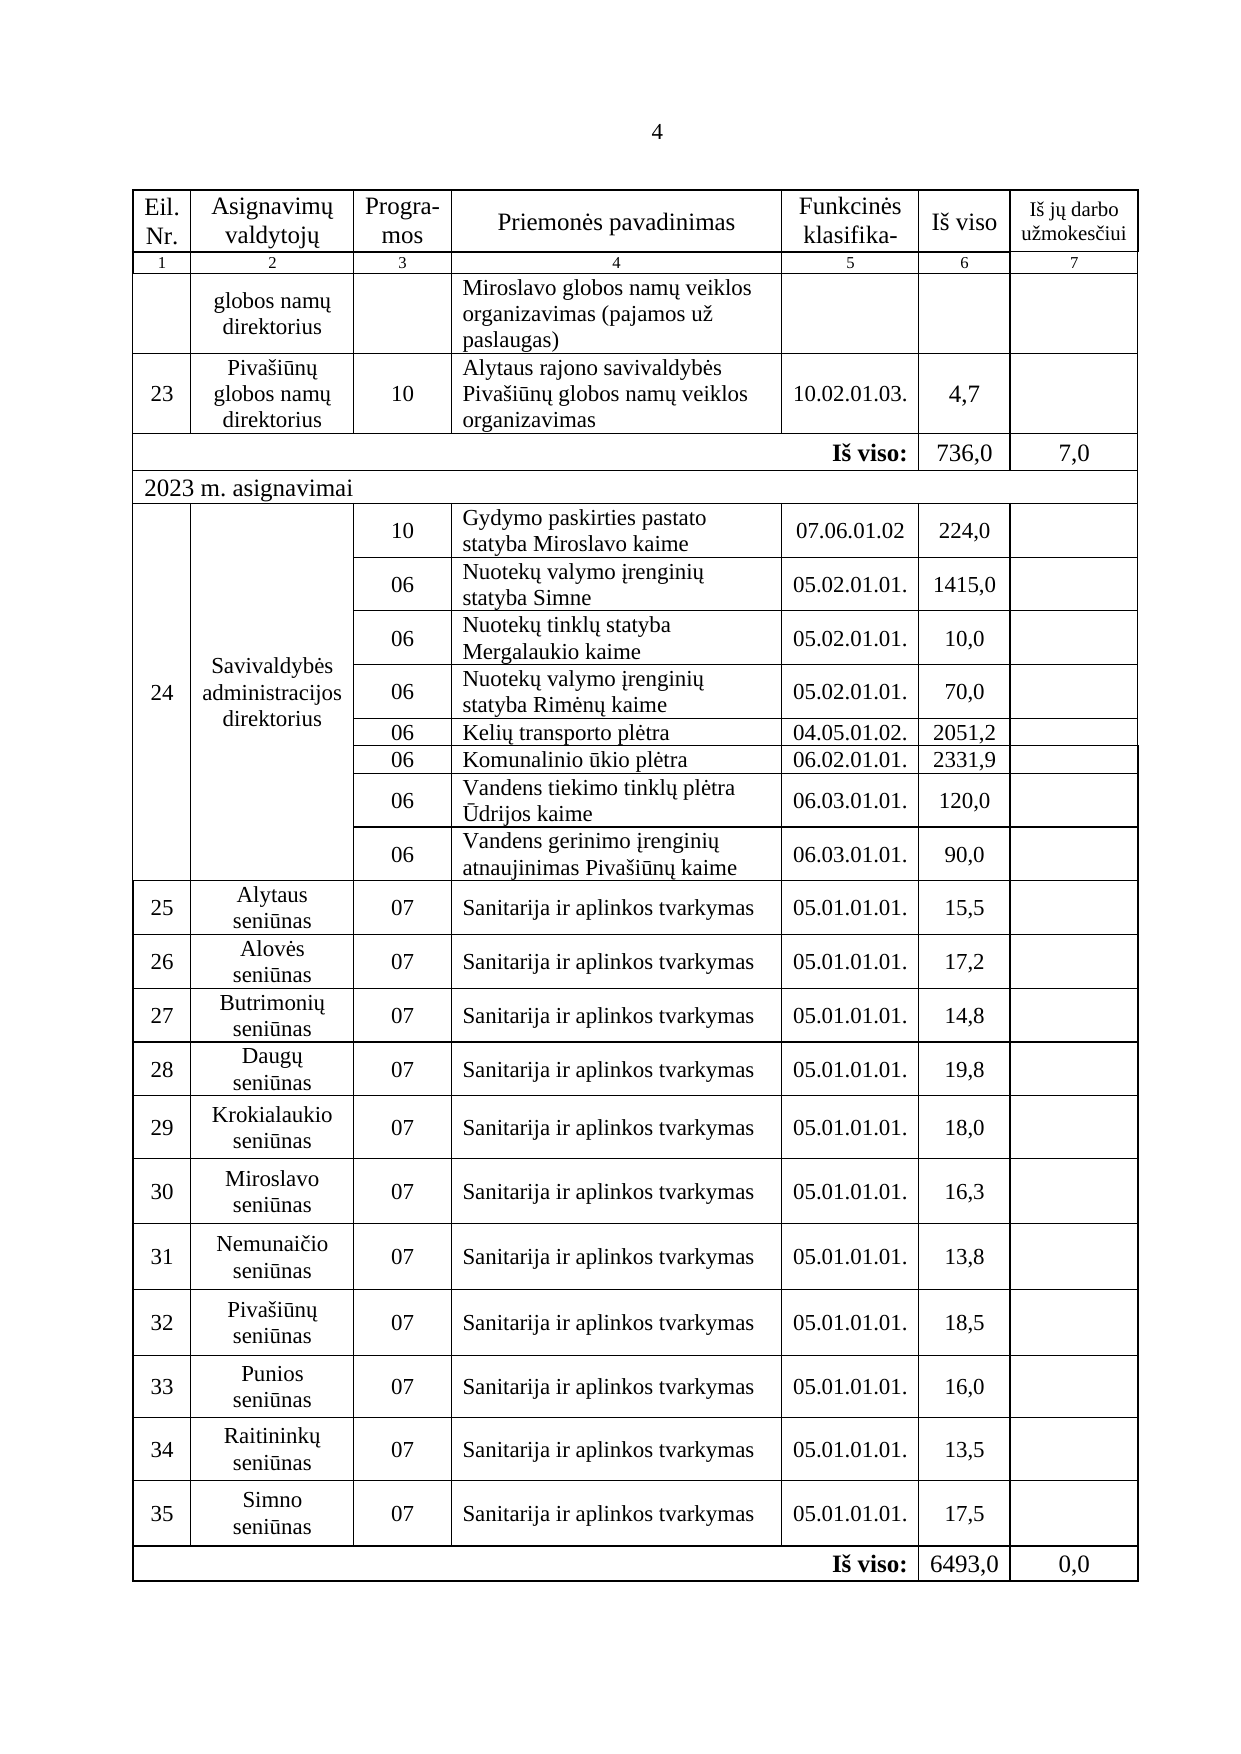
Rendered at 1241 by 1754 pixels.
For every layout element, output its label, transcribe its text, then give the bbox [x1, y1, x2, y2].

table_cell 05.02.01.01. [782, 558, 918, 610]
table_cell Krokialaukio seniūnas [191, 1096, 353, 1158]
table_cell 05.01.01.01. [782, 1290, 918, 1354]
table_cell 90,0 [919, 828, 1009, 880]
table_cell Savivaldybės administracijos direktorius [191, 504, 353, 880]
table_cell 17,5 [919, 1481, 1009, 1545]
table_cell 18,5 [919, 1290, 1009, 1354]
table_cell Nuotekų tinklų statyba Mergalaukio kaime [452, 611, 781, 664]
table_cell Raitininkų seniūnas [191, 1418, 353, 1479]
table_cell 06.03.01.01. [782, 828, 918, 880]
table_cell 70,0 [919, 665, 1009, 718]
table_cell 07 [354, 1159, 451, 1223]
table_cell 07 [354, 935, 451, 988]
table_cell 05.01.01.01. [782, 989, 918, 1041]
table_cell 28 [134, 1043, 190, 1095]
table_cell 07 [354, 1224, 451, 1289]
table_cell globos namų direktorius [191, 274, 353, 353]
table_cell 6 [919, 253, 1009, 273]
table_cell Alovės seniūnas [191, 935, 353, 988]
table_cell 30 [134, 1159, 190, 1223]
table_cell 2 [191, 253, 353, 273]
table_cell 05.01.01.01. [782, 1096, 918, 1158]
table_cell 14,8 [919, 989, 1009, 1041]
table_cell 07.06.01.02 [782, 504, 918, 557]
table_cell [1011, 1159, 1137, 1223]
table_cell 05.02.01.01. [782, 665, 918, 718]
table_cell 05.01.01.01. [782, 1481, 918, 1545]
table_cell [1011, 1043, 1137, 1095]
table_cell 13,8 [919, 1224, 1009, 1289]
table_cell 7,0 [1011, 434, 1137, 470]
table_cell Simno seniūnas [191, 1481, 353, 1545]
table_cell 736,0 [919, 434, 1009, 470]
table_cell [354, 274, 451, 353]
table_cell 18,0 [919, 1096, 1009, 1158]
table_cell Komunalinio ūkio plėtra [452, 746, 781, 773]
table_cell 4 [452, 253, 781, 273]
table_cell 06 [354, 719, 451, 745]
table_cell Sanitarija ir aplinkos tvarkymas [452, 1159, 781, 1223]
table_cell 06 [354, 558, 451, 610]
table_cell [1011, 828, 1137, 880]
table_cell [1011, 354, 1137, 433]
table_cell 224,0 [919, 504, 1009, 557]
table_cell Butrimonių seniūnas [191, 989, 353, 1041]
table_cell Sanitarija ir aplinkos tvarkymas [452, 1418, 781, 1479]
table_cell 17,2 [919, 935, 1009, 988]
table_cell Pivašiūnų seniūnas [191, 1290, 353, 1354]
table_cell 07 [354, 1290, 451, 1354]
table_cell Alytaus seniūnas [191, 881, 353, 934]
table_cell [1011, 504, 1137, 557]
table_header Iš viso [919, 191, 1009, 251]
table_cell Iš viso: [134, 1547, 918, 1579]
table_cell Sanitarija ir aplinkos tvarkymas [452, 935, 781, 988]
table_cell 10,0 [919, 611, 1009, 664]
table_header Priemonės pavadinimas [452, 191, 781, 251]
table_cell [1011, 611, 1137, 664]
table_cell 19,8 [919, 1043, 1009, 1095]
table_cell [1011, 1096, 1137, 1158]
table_cell [1011, 274, 1137, 353]
table_cell Miroslavo seniūnas [191, 1159, 353, 1223]
table_cell Nuotekų valymo įrenginių statyba Simne [452, 558, 781, 610]
table_cell Pivašiūnų globos namų direktorius [191, 354, 353, 433]
table_cell 120,0 [919, 774, 1009, 826]
table_cell Vandens tiekimo tinklų plėtra Ūdrijos kaime [452, 774, 781, 826]
table_cell 05.01.01.01. [782, 881, 918, 934]
table_header Iš jų darbo užmokesčiui [1011, 191, 1137, 251]
table_cell Gydymo paskirties pastato statyba Miroslavo kaime [452, 504, 781, 557]
table_cell [1011, 746, 1137, 773]
table_cell 05.02.01.01. [782, 611, 918, 664]
table_cell Alytaus rajono savivaldybės Pivašiūnų globos namų veiklos organizavimas [452, 354, 781, 433]
table_cell 27 [134, 989, 190, 1041]
table_cell 33 [134, 1356, 190, 1417]
table_cell 3 [354, 253, 451, 273]
table_cell 4,7 [919, 354, 1009, 433]
table_cell Sanitarija ir aplinkos tvarkymas [452, 1043, 781, 1095]
table_cell 07 [354, 1096, 451, 1158]
table_cell 2051,2 [919, 719, 1009, 745]
table_cell [1011, 1356, 1137, 1417]
table_cell Sanitarija ir aplinkos tvarkymas [452, 1290, 781, 1354]
table_cell 05.01.01.01. [782, 1224, 918, 1289]
table_cell 2331,9 [919, 746, 1009, 773]
table_cell [1011, 989, 1137, 1041]
table_cell 07 [354, 1043, 451, 1095]
table_header Eil. Nr. [134, 191, 190, 251]
table_cell 24 [133, 504, 190, 880]
table_cell Miroslavo globos namų veiklos organizavimas (pajamos už paslaugas) [452, 274, 781, 353]
table_cell 2023 m. asignavimai [133, 471, 1137, 503]
table_cell Sanitarija ir aplinkos tvarkymas [452, 1481, 781, 1545]
table_cell [1011, 1481, 1137, 1545]
table_cell 07 [354, 1356, 451, 1417]
table_cell [1011, 774, 1137, 826]
table_cell Vandens gerinimo įrenginių atnaujinimas Pivašiūnų kaime [452, 828, 781, 880]
table_cell Sanitarija ir aplinkos tvarkymas [452, 1356, 781, 1417]
table_cell 06.03.01.01. [782, 774, 918, 826]
table_cell 35 [134, 1481, 190, 1545]
table_cell Nuotekų valymo įrenginių statyba Rimėnų kaime [452, 665, 781, 718]
table_cell Sanitarija ir aplinkos tvarkymas [452, 1224, 781, 1289]
table_cell 05.01.01.01. [782, 1418, 918, 1479]
table_cell [1011, 1224, 1137, 1289]
table_cell [782, 274, 918, 353]
table_cell Sanitarija ir aplinkos tvarkymas [452, 1096, 781, 1158]
table_cell 10 [354, 504, 451, 557]
table_cell [1011, 719, 1137, 745]
table_cell Sanitarija ir aplinkos tvarkymas [452, 881, 781, 934]
table_cell 1 [134, 253, 190, 273]
table_cell 06.02.01.01. [782, 746, 918, 773]
table_cell Punios seniūnas [191, 1356, 353, 1417]
table_cell 04.05.01.02. [782, 719, 918, 745]
table_cell 06 [354, 828, 451, 880]
table_cell Nemunaičio seniūnas [191, 1224, 353, 1289]
table_cell Iš viso: [133, 434, 918, 470]
table_cell 1415,0 [919, 558, 1009, 610]
table_cell 29 [134, 1096, 190, 1158]
table_cell 23 [133, 354, 190, 433]
table_cell Kelių transporto plėtra [452, 719, 781, 745]
table_cell 05.01.01.01. [782, 1356, 918, 1417]
table_cell [1011, 558, 1137, 610]
table_header Progra-mos kodas [354, 191, 451, 251]
table_cell 07 [354, 1481, 451, 1545]
table_cell Daugų seniūnas [191, 1043, 353, 1095]
table_cell 31 [134, 1224, 190, 1289]
table_cell 25 [134, 881, 190, 934]
table_cell [919, 274, 1009, 353]
table_cell 07 [354, 1418, 451, 1479]
table_cell 13,5 [919, 1418, 1009, 1479]
table_cell 6493,0 [919, 1547, 1009, 1579]
table_cell 26 [134, 935, 190, 988]
table_cell 07 [354, 881, 451, 934]
table_cell 10 [354, 354, 451, 433]
table_cell [133, 274, 190, 353]
table_cell 06 [354, 611, 451, 664]
table_cell 7 [1011, 252, 1137, 273]
table_cell 34 [134, 1418, 190, 1479]
table_cell [1011, 1290, 1137, 1354]
table_cell 05.01.01.01. [782, 935, 918, 988]
table_cell [1011, 665, 1137, 718]
table_cell 07 [354, 989, 451, 1041]
table_cell 10.02.01.03. [782, 354, 918, 433]
table_cell 15,5 [919, 881, 1009, 934]
table_header Funkcinės klasifika-cijos kodas [782, 191, 918, 251]
table_cell 0,0 [1011, 1547, 1137, 1579]
table_cell 05.01.01.01. [782, 1043, 918, 1095]
table_cell 16,3 [919, 1159, 1009, 1223]
table_cell [1011, 935, 1137, 988]
table_cell 06 [354, 774, 451, 826]
table_cell 16,0 [919, 1356, 1009, 1417]
table_cell 06 [354, 665, 451, 718]
table_cell Sanitarija ir aplinkos tvarkymas [452, 989, 781, 1041]
table_cell 06 [354, 746, 451, 773]
table_cell 05.01.01.01. [782, 1159, 918, 1223]
table_cell [1011, 881, 1137, 934]
table_cell [1011, 1418, 1137, 1479]
table_header Asignavimų valdytojų pavadinimas [191, 191, 353, 251]
table_cell 32 [134, 1290, 190, 1354]
table_cell 5 [782, 253, 918, 273]
